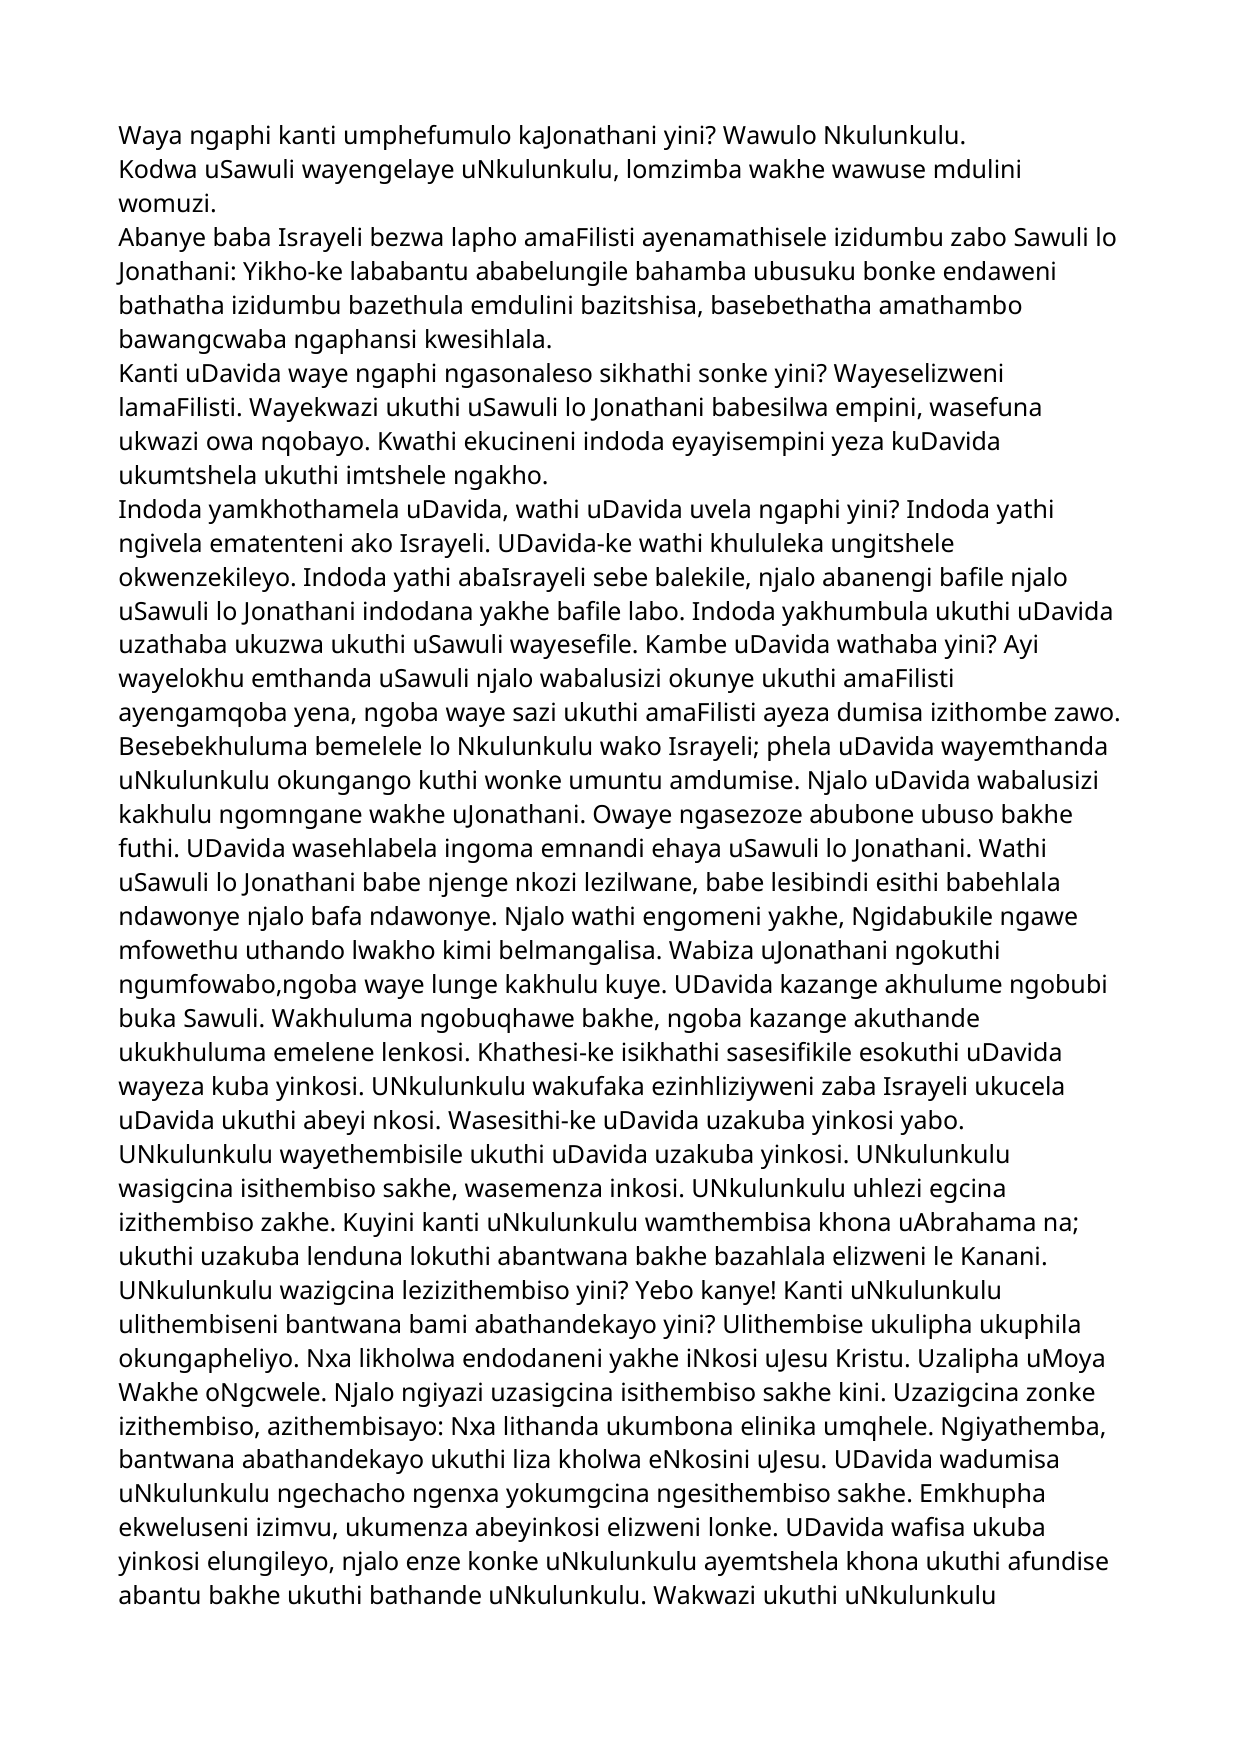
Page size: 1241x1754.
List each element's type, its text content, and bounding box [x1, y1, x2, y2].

text Indoda yamkhothamela uDavida, wathi uDavida uvela ngaphi yini? Indoda yathi ngivela ematenteni ako Israyeli. UDavida-ke wathi khululeka ungitshele okwenzekileyo. Indoda yathi abaIsrayeli sebe balekile, njalo abanengi bafile njalo uSawuli lo Jonathani indodana yakhe bafile labo. Indoda yakhumbula ukuthi uDavida uzathaba ukuzwa ukuthi uSawuli wayesefile. Kambe uDavida wathaba yini? Ayi wayelokhu emthanda uSawuli njalo wabalusizi okunye ukuthi amaFilisti ayengamqoba yena, ngoba waye sazi ukuthi amaFilisti ayeza dumisa izithombe zawo. [118, 492, 1122, 729]
text Waya ngaphi kanti umphefumulo kaJonathani yini? Wawulo Nkulunkulu. [118, 118, 1122, 152]
text Abanye baba Israyeli bezwa lapho amaFilisti ayenamathisele izidumbu zabo Sawuli lo Jonathani: Yikho-ke lababantu ababelungile bahamba ubusuku bonke endaweni bathatha izidumbu bazethula emdulini bazitshisa, basebethatha amathambo bawangcwaba ngaphansi kwesihlala. [118, 220, 1122, 356]
text Besebekhuluma bemelele lo Nkulunkulu wako Israyeli; phela uDavida wayemthanda uNkulunkulu okungango kuthi wonke umuntu amdumise. Njalo uDavida wabalusizi kakhulu ngomngane wakhe uJonathani. Owaye ngasezoze abubone ubuso bakhe futhi. UDavida wasehlabela ingoma emnandi ehaya uSawuli lo Jonathani. Wathi uSawuli lo Jonathani babe njenge nkozi lezilwane, babe lesibindi esithi babehlala ndawonye njalo bafa ndawonye. Njalo wathi engomeni yakhe, Ngidabukile ngawe mfowethu uthando lwakho kimi belmangalisa. Wabiza uJonathani ngokuthi ngumfowabo,ngoba waye lunge kakhulu kuye. UDavida kazange akhulume ngobubi buka Sawuli. Wakhuluma ngobuqhawe bakhe, ngoba kazange akuthande ukukhuluma emelene lenkosi. Khathesi-ke isikhathi sasesifikile esokuthi uDavida wayeza kuba yinkosi. UNkulunkulu wakufaka ezinhliziyweni zaba Israyeli ukucela uDavida ukuthi abeyi nkosi. Wasesithi-ke uDavida uzakuba yinkosi yabo. UNkulunkulu wayethembisile ukuthi uDavida uzakuba yinkosi. UNkulunkulu wasigcina isithembiso sakhe, wasemenza inkosi. UNkulunkulu uhlezi egcina izithembiso zakhe. Kuyini kanti uNkulunkulu wamthembisa khona uAbrahama na; ukuthi uzakuba lenduna lokuthi abantwana bakhe bazahlala elizweni le Kanani. [118, 729, 1122, 1273]
text Kanti uDavida waye ngaphi ngasonaleso sikhathi sonke yini? Wayeselizweni lamaFilisti. Wayekwazi ukuthi uSawuli lo Jonathani babesilwa empini, wasefuna ukwazi owa nqobayo. Kwathi ekucineni indoda eyayisempini yeza kuDavida ukumtshela ukuthi imtshele ngakho. [118, 356, 1122, 492]
text Kodwa uSawuli wayengelaye uNkulunkulu, lomzimba wakhe wawuse mdulini womuzi. [118, 152, 1122, 220]
text UNkulunkulu wazigcina lezizithembiso yini? Yebo kanye! Kanti uNkulunkulu ulithembiseni bantwana bami abathandekayo yini? Ulithembise ukulipha ukuphila okungapheliyo. Nxa likholwa endodaneni yakhe iNkosi uJesu Kristu. Uzalipha uMoya Wakhe oNgcwele. Njalo ngiyazi uzasigcina isithembiso sakhe kini. Uzazigcina zonke izithembiso, azithembisayo: Nxa lithanda ukumbona elinika umqhele. Ngiyathemba, bantwana abathandekayo ukuthi liza kholwa eNkosini uJesu. UDavida wadumisa uNkulunkulu ngechacho ngenxa yokumgcina ngesithembiso sakhe. Emkhupha ekweluseni izimvu, ukumenza abeyinkosi elizweni lonke. UDavida wafisa ukuba yinkosi elungileyo, njalo enze konke uNkulunkulu ayemtshela khona ukuthi afundise abantu bakhe ukuthi bathande uNkulunkulu. Wakwazi ukuthi uNkulunkulu [118, 1273, 1122, 1612]
